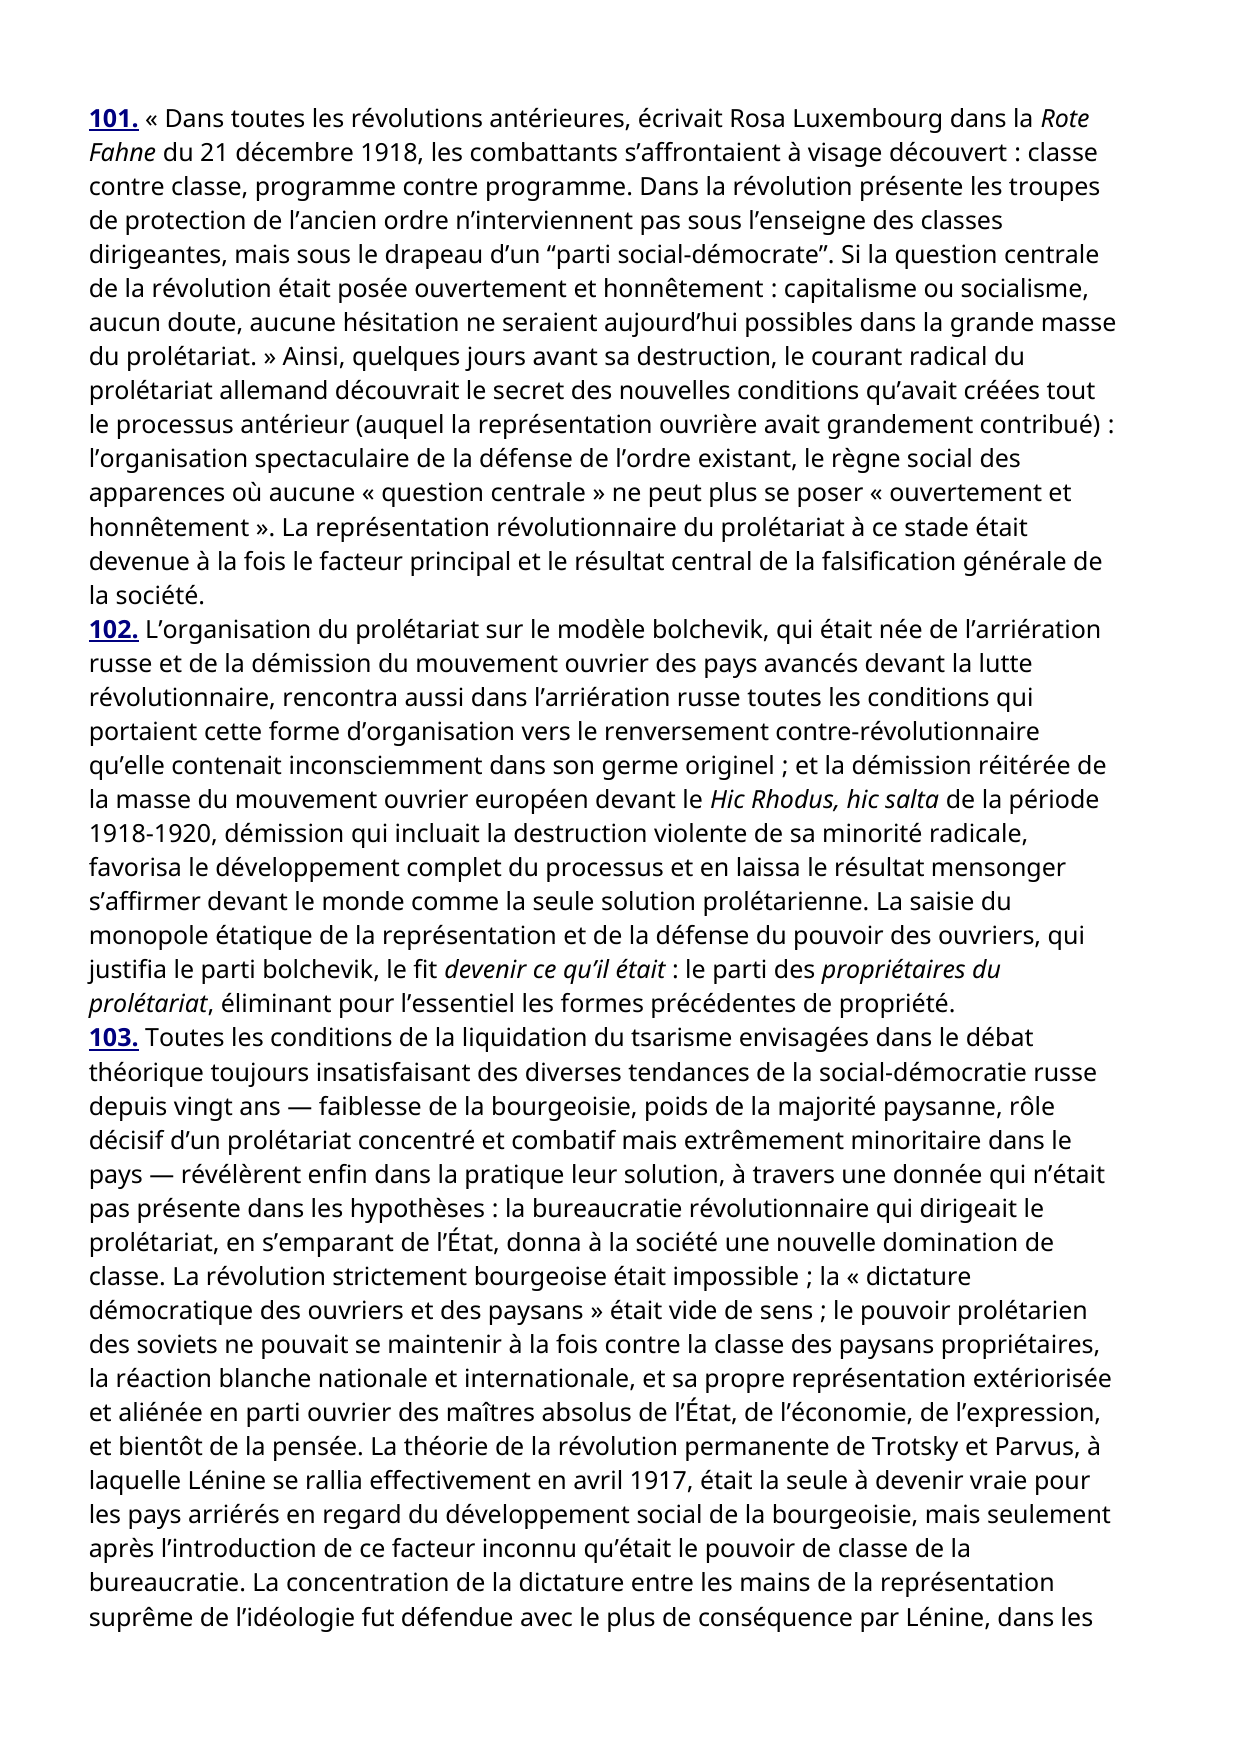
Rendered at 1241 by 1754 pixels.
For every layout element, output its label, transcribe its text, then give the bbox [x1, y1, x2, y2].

text 101. « Dans toutes les révolutions antérieures, écrivait Rosa Luxembourg dans la Rote Fahne du 21 décembre 1918, les combattants s’affrontaient à visage découvert : classe contre classe, programme contre programme. Dans la révolution présente les troupes de protection de l’ancien ordre n’interviennent pas sous l’enseigne des classes dirigeantes, mais sous le drapeau d’un “parti social-démocrate”. Si la question centrale de la révolution était posée ouvertement et honnêtement : capitalisme ou socialisme, aucun doute, aucune hésitation ne seraient aujourd’hui possibles dans la grande masse du prolétariat. » Ainsi, quelques jours avant sa destruction, le courant radical du prolétariat allemand découvrait le secret des nouvelles conditions qu’avait créées tout le processus antérieur (auquel la représentation ouvrière avait grandement contribué) : l’organisation spectaculaire de la défense de l’ordre existant, le règne social des apparences où aucune « question centrale » ne peut plus se poser « ouvertement et honnêtement ». La représentation révolutionnaire du prolétariat à ce stade était devenue à la fois le facteur principal et le résultat central de la falsification générale de la société. [88, 100, 1122, 611]
text 103. Toutes les conditions de la liquidation du tsarisme envisagées dans le débat théorique toujours insatisfaisant des diverses tendances de la social-démocratie russe depuis vingt ans — faiblesse de la bourgeoisie, poids de la majorité paysanne, rôle décisif d’un prolétariat concentré et combatif mais extrêmement minoritaire dans le pays — révélèrent enfin dans la pratique leur solution, à travers une donnée qui n’était pas présente dans les hypothèses : la bureaucratie révolutionnaire qui dirigeait le prolétariat, en s’emparant de l’État, donna à la société une nouvelle domination de classe. La révolution strictement bourgeoise était impossible ; la « dictature démocratique des ouvriers et des paysans » était vide de sens ; le pouvoir prolétarien des soviets ne pouvait se maintenir à la fois contre la classe des paysans propriétaires, la réaction blanche nationale et internationale, et sa propre représentation extériorisée et aliénée en parti ouvrier des maîtres absolus de l’État, de l’économie, de l’expression, et bientôt de la pensée. La théorie de la révolution permanente de Trotsky et Parvus, à laquelle Lénine se rallia effectivement en avril 1917, était la seule à devenir vraie pour les pays arriérés en regard du développement social de la bourgeoisie, mais seulement après l’introduction de ce facteur inconnu qu’était le pouvoir de classe de la bureaucratie. La concentration de la dictature entre les mains de la représentation suprême de l’idéologie fut défendue avec le plus de conséquence par Lénine, dans les [88, 1020, 1122, 1633]
text 102. L’organisation du prolétariat sur le modèle bolchevik, qui était née de l’arriération russe et de la démission du mouvement ouvrier des pays avancés devant la lutte révolutionnaire, rencontra aussi dans l’arriération russe toutes les conditions qui portaient cette forme d’organisation vers le renversement contre-révolutionnaire qu’elle contenait inconsciemment dans son germe originel ; et la démission réitérée de la masse du mouvement ouvrier européen devant le Hic Rhodus, hic salta de la période 1918-1920, démission qui incluait la destruction violente de sa minorité radicale, favorisa le développement complet du processus et en laissa le résultat mensonger s’affirmer devant le monde comme la seule solution prolétarienne. La saisie du monopole étatique de la représentation et de la défense du pouvoir des ouvriers, qui justifia le parti bolchevik, le fit devenir ce qu’il était : le parti des propriétaires du prolétariat, éliminant pour l’essentiel les formes précédentes de propriété. [88, 611, 1122, 1020]
